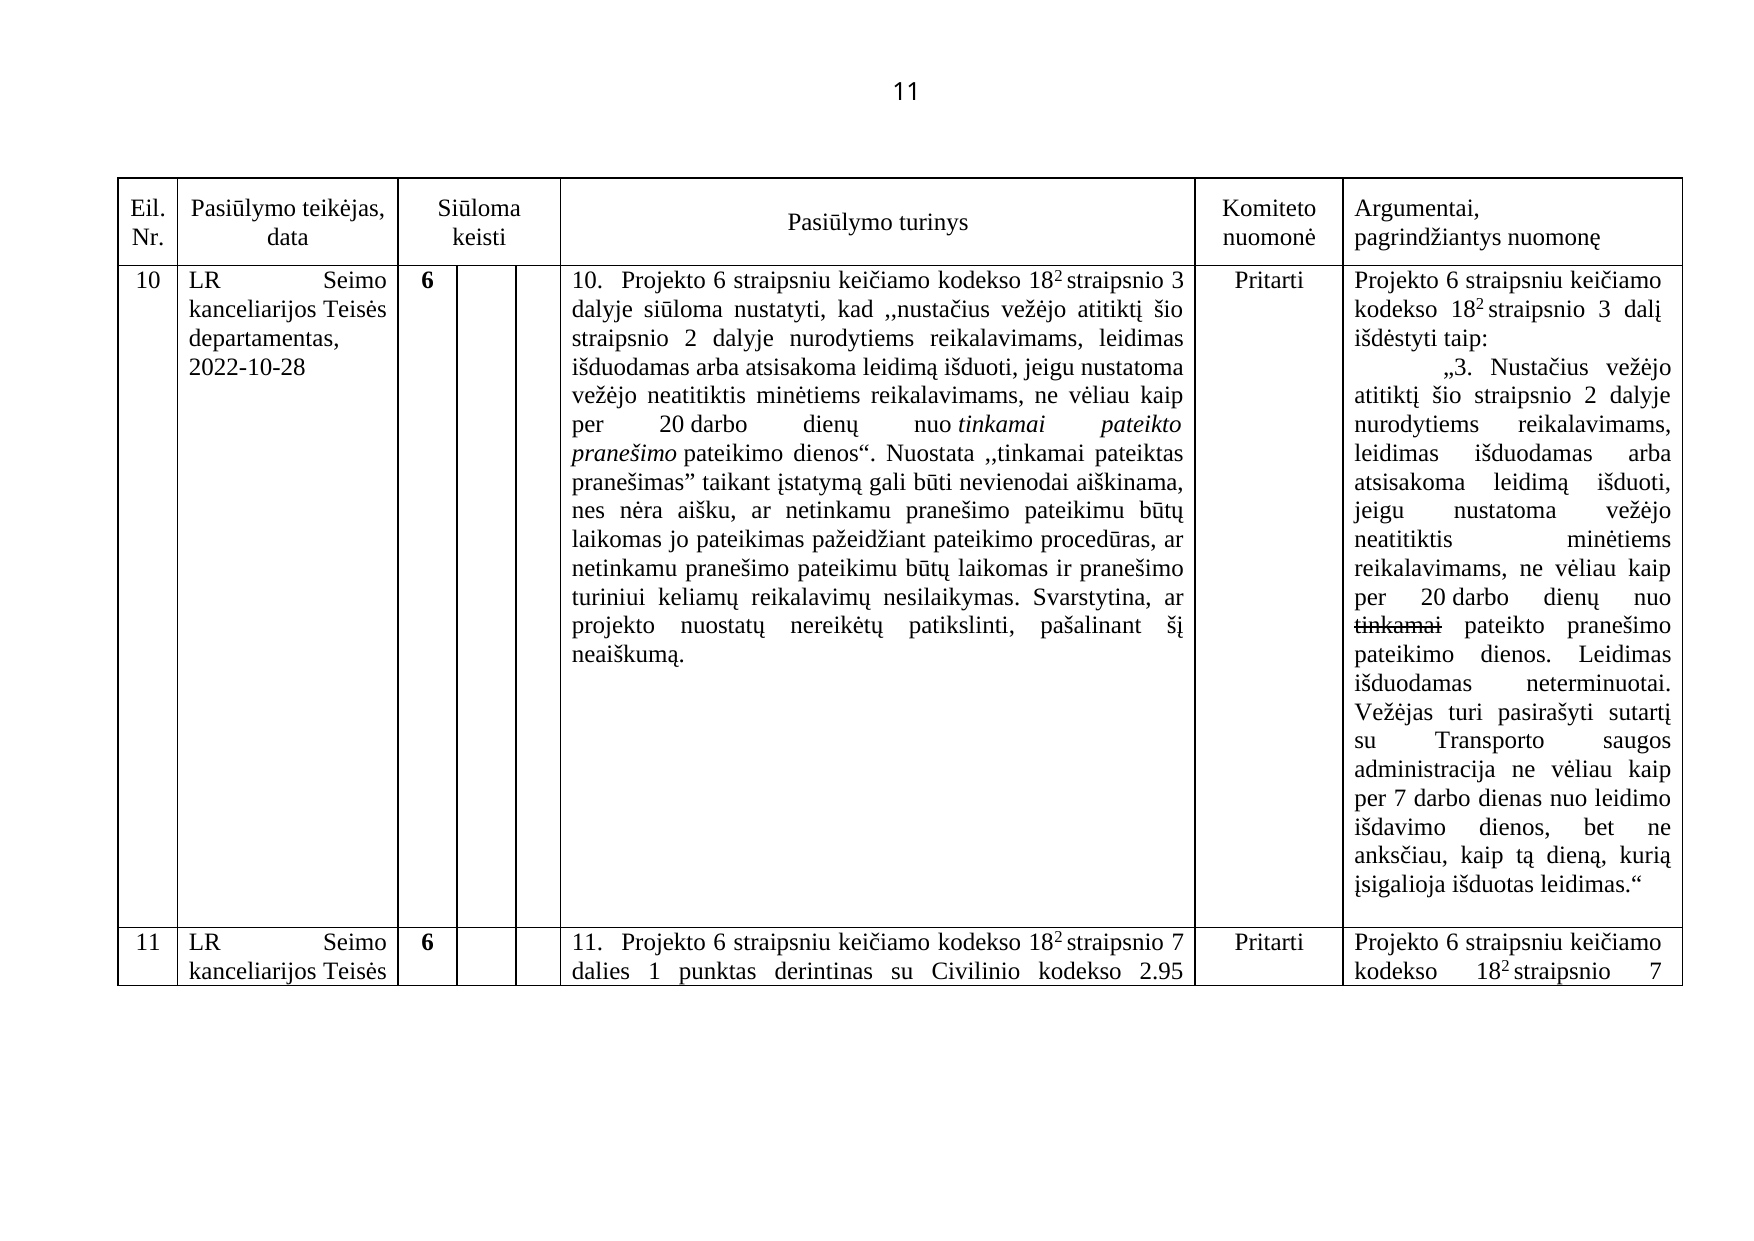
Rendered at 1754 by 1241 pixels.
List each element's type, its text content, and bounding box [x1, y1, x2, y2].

table_cell LR Seimo kanceliarijos Teisės departamentas, 2022-10-28 [178, 266, 397, 927]
table_cell Pritarti [1196, 928, 1342, 985]
table_cell [458, 266, 515, 927]
table_cell 10. Projekto 6 straipsniu keičiamo kodekso 182 straipsnio 3 dalyje siūloma nustatyti, kad ,,nustačius vežėjo atitiktį šio straipsnio 2 dalyje nurodytiems reikalavimams, leidimas išduodamas arba atsisakoma leidimą išduoti, jeigu nustatoma vežėjo neatitiktis minėtiems reikalavimams, ne vėliau kaip per 20 darbo dienų nuo tinkamai pateikto pranešimo pateikimo dienos“. Nuostata ,,tinkamai pateiktas pranešimas” taikant įstatymą gali būti nevienodai aiškinama, nes nėra aišku, ar netinkamu pranešimo pateikimu būtų laikomas jo pateikimas pažeidžiant pateikimo procedūras, ar netinkamu pranešimo pateikimu būtų laikomas ir pranešimo turiniui keliamų reikalavimų nesilaikymas. Svarstytina, ar projekto nuostatų nereikėtų patikslinti, pašalinant šį neaiškumą. [561, 266, 1194, 927]
table_cell Pritarti [1196, 266, 1342, 927]
table_cell 6 [399, 266, 456, 927]
table_cell Projekto 6 straipsniu keičiamo kodekso 182 straipsnio 7 [1344, 928, 1682, 985]
table_cell [517, 928, 560, 985]
table_header Argumentai, pagrindžiantys nuomonę [1344, 179, 1682, 265]
table_cell [517, 266, 560, 927]
table_cell 10 [119, 266, 177, 927]
table_header Siūloma keisti [399, 179, 560, 265]
table_header Pasiūlymo teikėjas, data [178, 179, 397, 265]
table_header Eil. Nr. [119, 179, 177, 265]
table_cell LR Seimo kanceliarijos Teisės [178, 928, 397, 985]
table_cell [458, 928, 515, 985]
table_header Pasiūlymo turinys [561, 179, 1194, 265]
table_cell Projekto 6 straipsniu keičiamo kodekso 182 straipsnio 3 dalį išdėstyti taip: „3. Nustačius vežėjo atitiktį šio straipsnio 2 dalyje nurodytiems reikalavimams, leidimas išduodamas arba atsisakoma leidimą išduoti, jeigu nustatoma vežėjo neatitiktis minėtiems reikalavimams, ne vėliau kaip per 20 darbo dienų nuo tinkamai pateikto pranešimo pateikimo dienos. Leidimas išduodamas neterminuotai. Vežėjas turi pasirašyti sutartį su Transporto saugos administracija ne vėliau kaip per 7 darbo dienas nuo leidimo išdavimo dienos, bet ne anksčiau, kaip tą dieną, kurią įsigalioja išduotas leidimas.“ [1344, 266, 1682, 927]
table_cell 11 [119, 928, 177, 985]
table_header Komiteto nuomonė [1196, 179, 1342, 265]
table_cell 11. Projekto 6 straipsniu keičiamo kodekso 182 straipsnio 7 dalies 1 punktas derintinas su Civilinio kodekso 2.95 [561, 928, 1194, 985]
table_cell 6 [399, 928, 456, 985]
